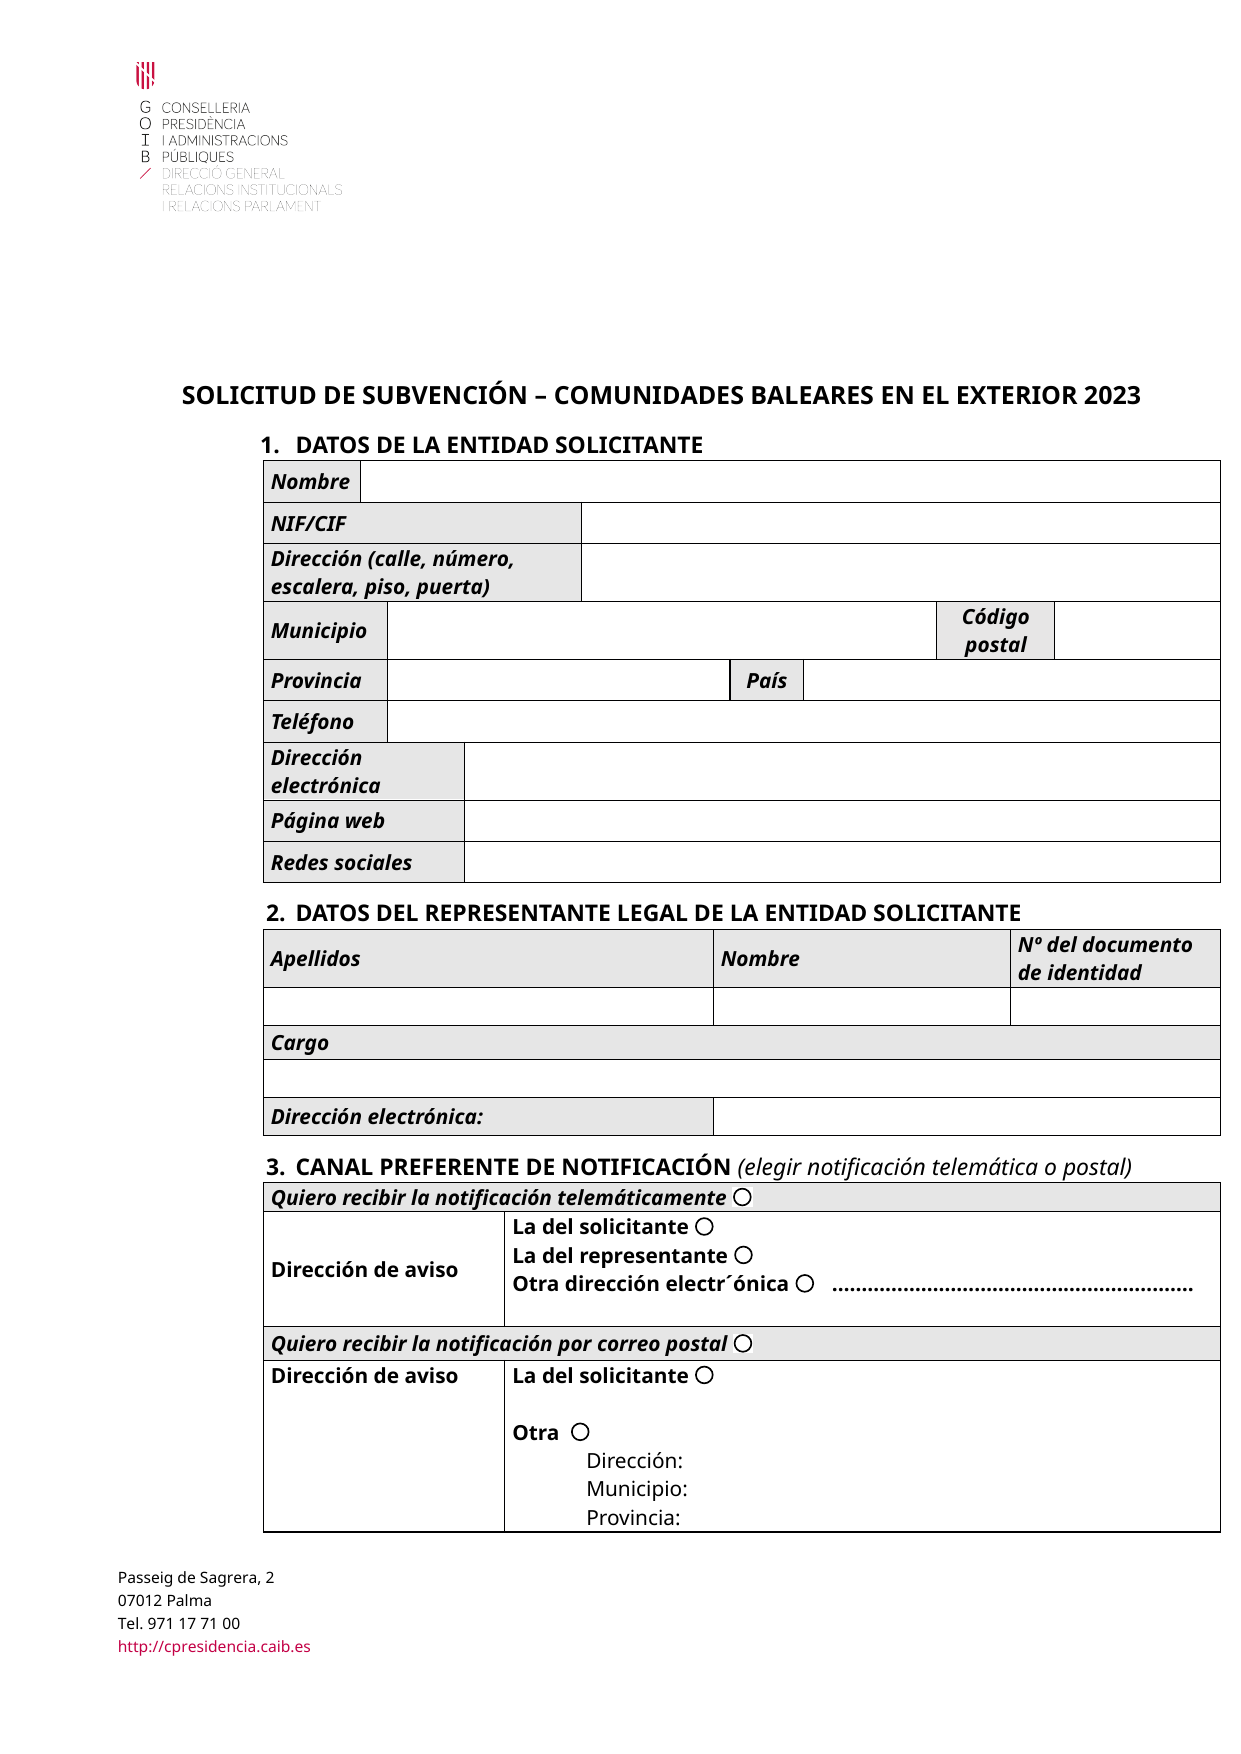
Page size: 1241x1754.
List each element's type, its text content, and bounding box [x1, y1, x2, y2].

table_cell [388, 602, 936, 659]
picture [123, 54, 349, 225]
table_cell Código postal [937, 602, 1054, 659]
table_cell Dirección electrónica [264, 743, 464, 799]
subtitle SOLICITUD DE SUBVENCIÓN – COMUNIDADES BALEARES EN EL EXTERIOR 2023 [171, 378, 1152, 412]
table_header Nombre [264, 461, 360, 502]
table_cell [388, 701, 1220, 742]
table_cell Dirección electrónica: [264, 1098, 713, 1135]
table_cell [465, 743, 1220, 799]
table_cell [1011, 988, 1220, 1025]
table_cell Dirección de aviso [264, 1212, 504, 1326]
table_cell Dirección (calle, número, escalera, piso, puerta) [264, 544, 581, 601]
list CANAL PREFERENTE DE NOTIFICACIÓN (elegir notificación telemática o postal) [266, 1151, 1152, 1182]
table_cell La del solicitante La del representante Otra dirección electr´ónica ……………………………………………………. [505, 1212, 1220, 1326]
table_cell Página web [264, 801, 464, 841]
table_cell [264, 988, 713, 1025]
table_header Nº del documento de identidad [1011, 930, 1220, 987]
table_cell NIF/CIF [264, 503, 581, 543]
table_header Apellidos [264, 930, 713, 987]
table_cell La del solicitante Otra Dirección: Municipio: Provincia: [505, 1361, 1220, 1531]
table_cell [714, 988, 1010, 1025]
table_cell [714, 1098, 1220, 1135]
table_header Nombre [714, 930, 1010, 987]
table_cell Municipio [264, 602, 387, 659]
list DATOS DEL REPRESENTANTE LEGAL DE LA ENTIDAD SOLICITANTE [266, 897, 1152, 929]
table_cell [465, 801, 1220, 841]
table_cell [582, 503, 1220, 543]
table_cell Quiero recibir la notificación por correo postal [264, 1327, 1220, 1360]
table_cell [388, 660, 729, 700]
table_cell Dirección de aviso [264, 1361, 504, 1531]
table_header Quiero recibir la notificación telemáticamente [264, 1183, 1220, 1211]
table_cell [264, 1060, 1220, 1097]
table_cell Cargo [264, 1026, 1220, 1059]
table_cell [582, 544, 1220, 601]
table_header [361, 461, 1220, 502]
table_cell [804, 660, 1220, 700]
list DATOS DE LA ENTIDAD SOLICITANTE [260, 429, 1152, 460]
table_cell [1055, 602, 1220, 659]
table_cell País [731, 660, 803, 700]
table_cell Teléfono [264, 701, 387, 742]
table_cell Provincia [264, 660, 387, 700]
table_cell Redes sociales [264, 842, 464, 882]
table_cell [465, 842, 1220, 882]
